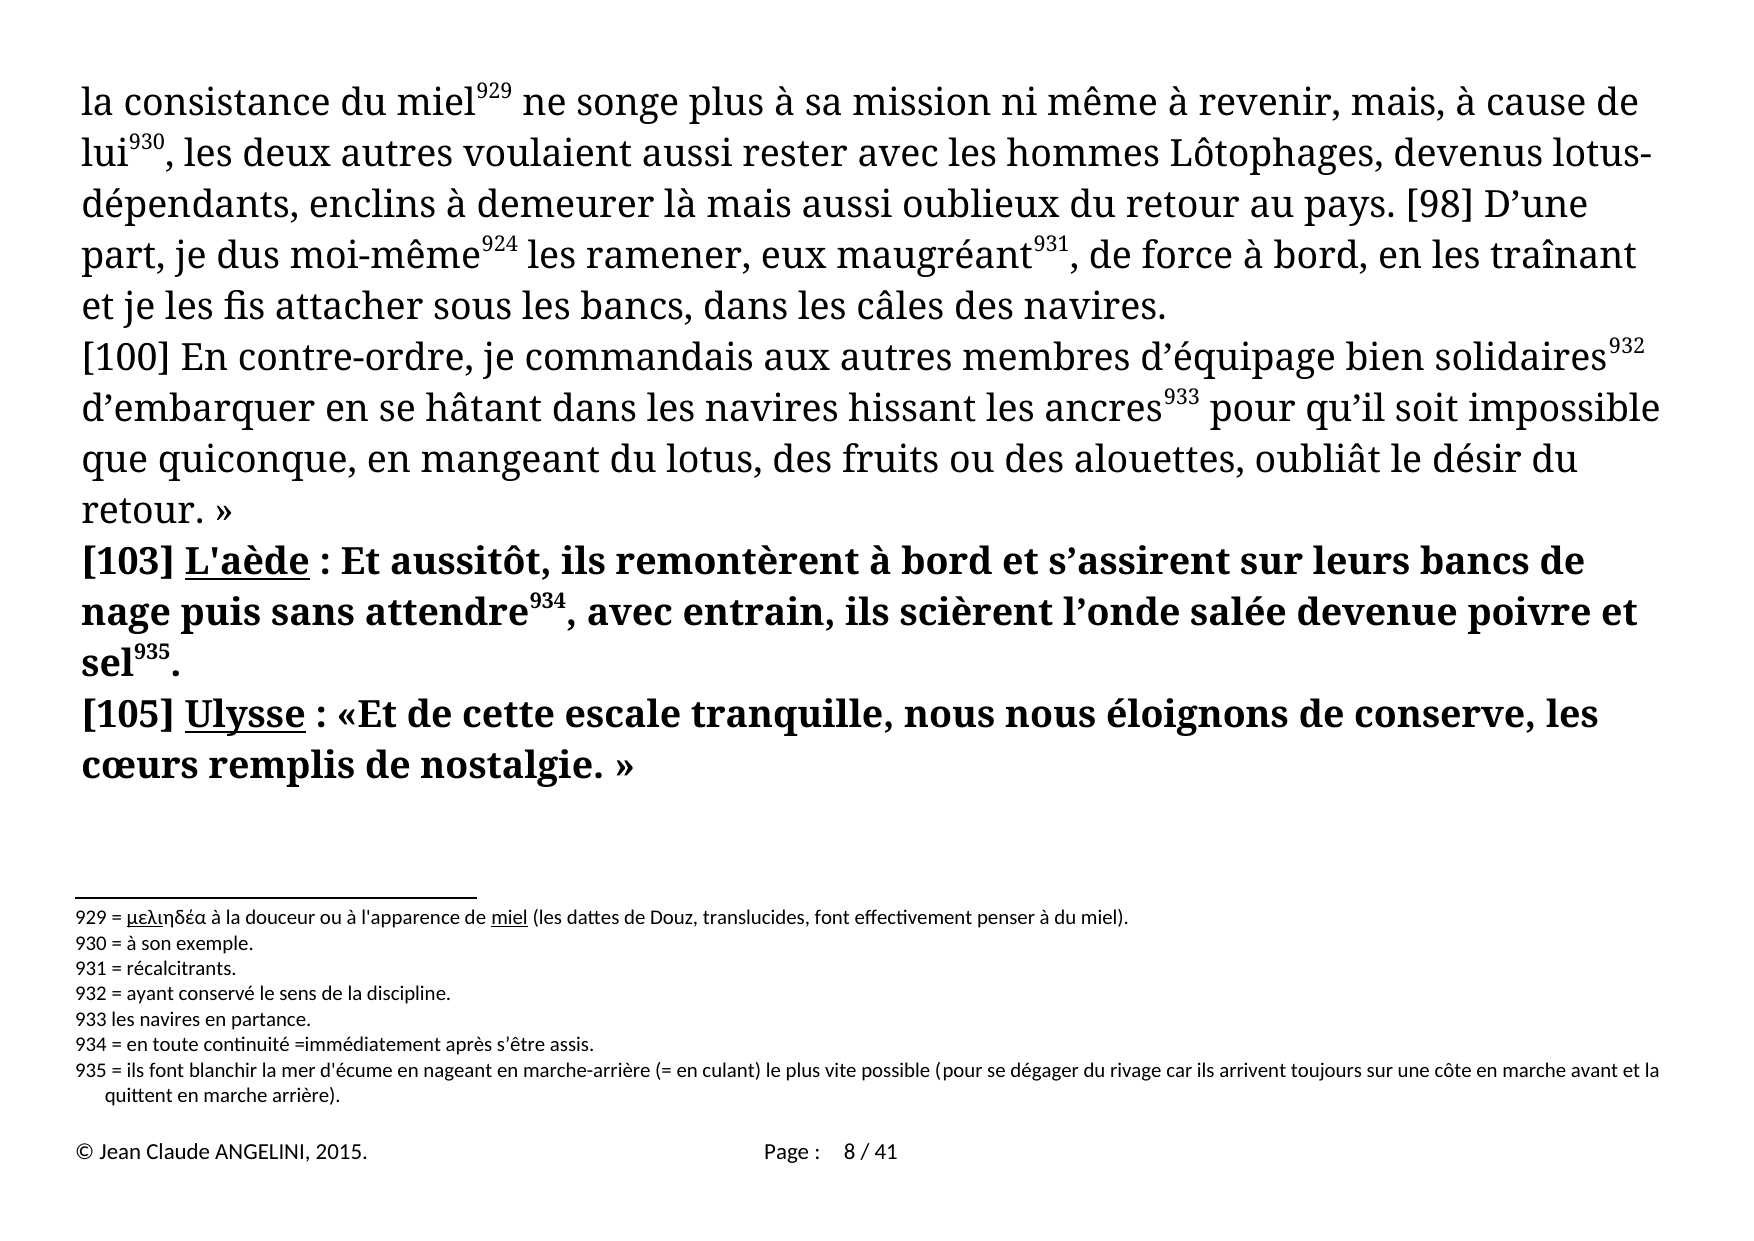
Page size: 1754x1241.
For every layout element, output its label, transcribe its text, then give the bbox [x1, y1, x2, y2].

text [91] Presqu'aussitôt partis, ils rentrent en relation avec des hommes Lôtophages ; [92] ces Lôtophages ne songent même pas à agresser nos éclaireurs mais ils leur offrent à goûter du lôtos (, des fruits et des alouettes). [94] Et celui d’entre eux qui a mangé de ce fruit à la consistance du miel ne songe plus à sa mission ni même à revenir, mais, à cause de lui, les deux autres voulaient aussi rester avec les hommes Lôtophages, devenus lotus-dépendants, enclins à demeurer là mais aussi oublieux du retour au pays. [98] D’une part, je dus moi-même924 les ramener, eux maugréant, de force à bord, en les traînant et je les fis attacher sous les bancs, dans les câles des navires. [81, 75, 1673, 330]
text = en toute continuité =immédiatement après s’être assis. [75, 1031, 1679, 1057]
text = à son exemple. [75, 930, 1679, 955]
text = ils font blanchir la mer d'écume en nageant en marche-arrière (= en culant) le plus vite possible (pour se dégager du rivage car ils arrivent toujours sur une côte en marche avant et la quittent en marche arrière). [75, 1057, 1679, 1108]
text = récalcitrants. [75, 955, 1679, 981]
text les navires en partance. [75, 1006, 1679, 1031]
text = μελιηδέα à la douceur ou à l'apparence de miel (les dattes de Douz, translucides, font effectivement penser à du miel). [75, 904, 1679, 930]
text [100] En contre-ordre, je commandais aux autres membres d’équipage bien solidaires d’embarquer en se hâtant dans les navires hissant les ancres pour qu’il soit impossible que quiconque, en mangeant du lotus, des fruits ou des alouettes, oubliât le désir du retour. » [81, 330, 1673, 534]
text [105] Ulysse : «Et de cette escale tranquille, nous nous éloignons de conserve, les cœurs remplis de nostalgie. » [81, 687, 1673, 789]
text [103] L'aède : Et aussitôt, ils remontèrent à bord et s’assirent sur leurs bancs de nage puis sans attendre, avec entrain, ils scièrent l’onde salée devenue poivre et sel. [81, 534, 1673, 687]
text = ayant conservé le sens de la discipline. [75, 981, 1679, 1006]
